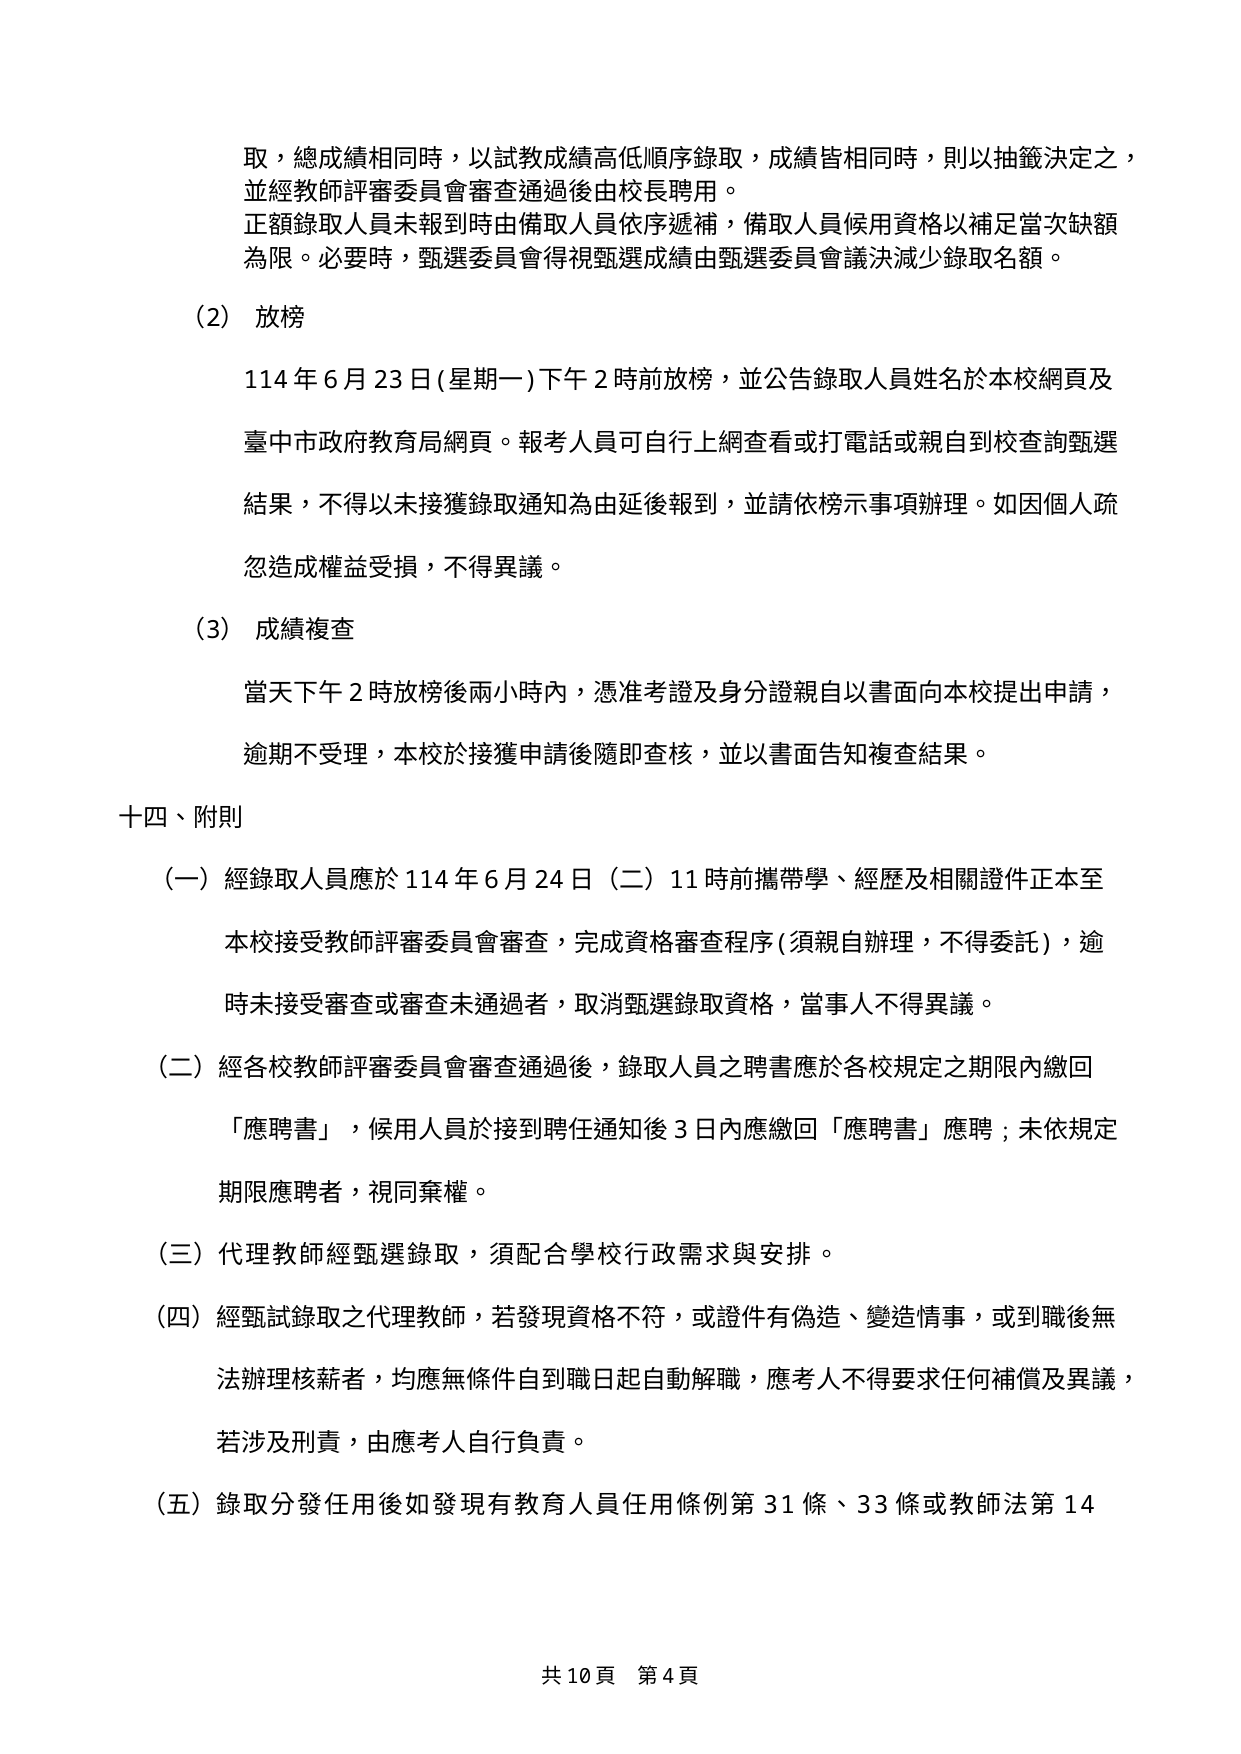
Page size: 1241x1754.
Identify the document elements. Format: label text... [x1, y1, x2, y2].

text （三）代理教師經甄選錄取，須配合學校行政需求與安排。 [118, 1211, 1122, 1274]
text （四）經甄試錄取之代理教師，若發現資格不符，或證件有偽造、變造情事，或到職後無法辦理核薪者，均應無條件自到職日起自動解職，應考人不得要求任何補償及異議，若涉及刑責，由應考人自行負責。 [141, 1274, 1122, 1461]
text 十四、附則 [118, 774, 1122, 836]
text （二）經各校教師評審委員會審查通過後，錄取人員之聘書應於各校規定之期限內繳回「應聘書」，候用人員於接到聘任通知後3日內應繳回「應聘書」應聘﹔未依規定期限應聘者，視同棄權。 [143, 1024, 1122, 1211]
text 114年6月23日(星期一)下午2時前放榜，並公告錄取人員姓名於本校網頁及臺中市政府教育局網頁。報考人員可自行上網查看或打電話或親自到校查詢甄選結果，不得以未接獲錄取通知為由延後報到，並請依榜示事項辦理。如因個人疏忽造成權益受損，不得異議。 [243, 336, 1122, 586]
text 正額錄取人員未報到時由備取人員依序遞補，備取人員候用資格以補足當次缺額為限。必要時，甄選委員會得視甄選成績由甄選委員會議決減少錄取名額。 [243, 207, 1122, 274]
text （一）經錄取人員應於114年6月24日（二）11時前攜帶學、經歷及相關證件正本至本校接受教師評審委員會審查，完成資格審查程序(須親自辦理，不得委託)，逾時未接受審查或審查未通過者，取消甄選錄取資格，當事人不得異議。 [149, 836, 1122, 1024]
text 甄選成績未達80分者，不予錄取。報考人員達錄取標準者，依成績高低擇優錄取，總成績相同時，以試教成績高低順序錄取，成績皆相同時，則以抽籤決定之，並經教師評審委員會審查通過後由校長聘用。 [243, 141, 1122, 207]
text （五）錄取分發任用後如發現有教育人員任用條例第31條、33條或教師法第14 [141, 1461, 1122, 1524]
list 放榜 [181, 274, 1122, 336]
text 當天下午2時放榜後兩小時內，憑准考證及身分證親自以書面向本校提出申請，逾期不受理，本校於接獲申請後隨即查核，並以書面告知複查結果。 [243, 649, 1122, 774]
list 成績複查 [181, 586, 1122, 649]
